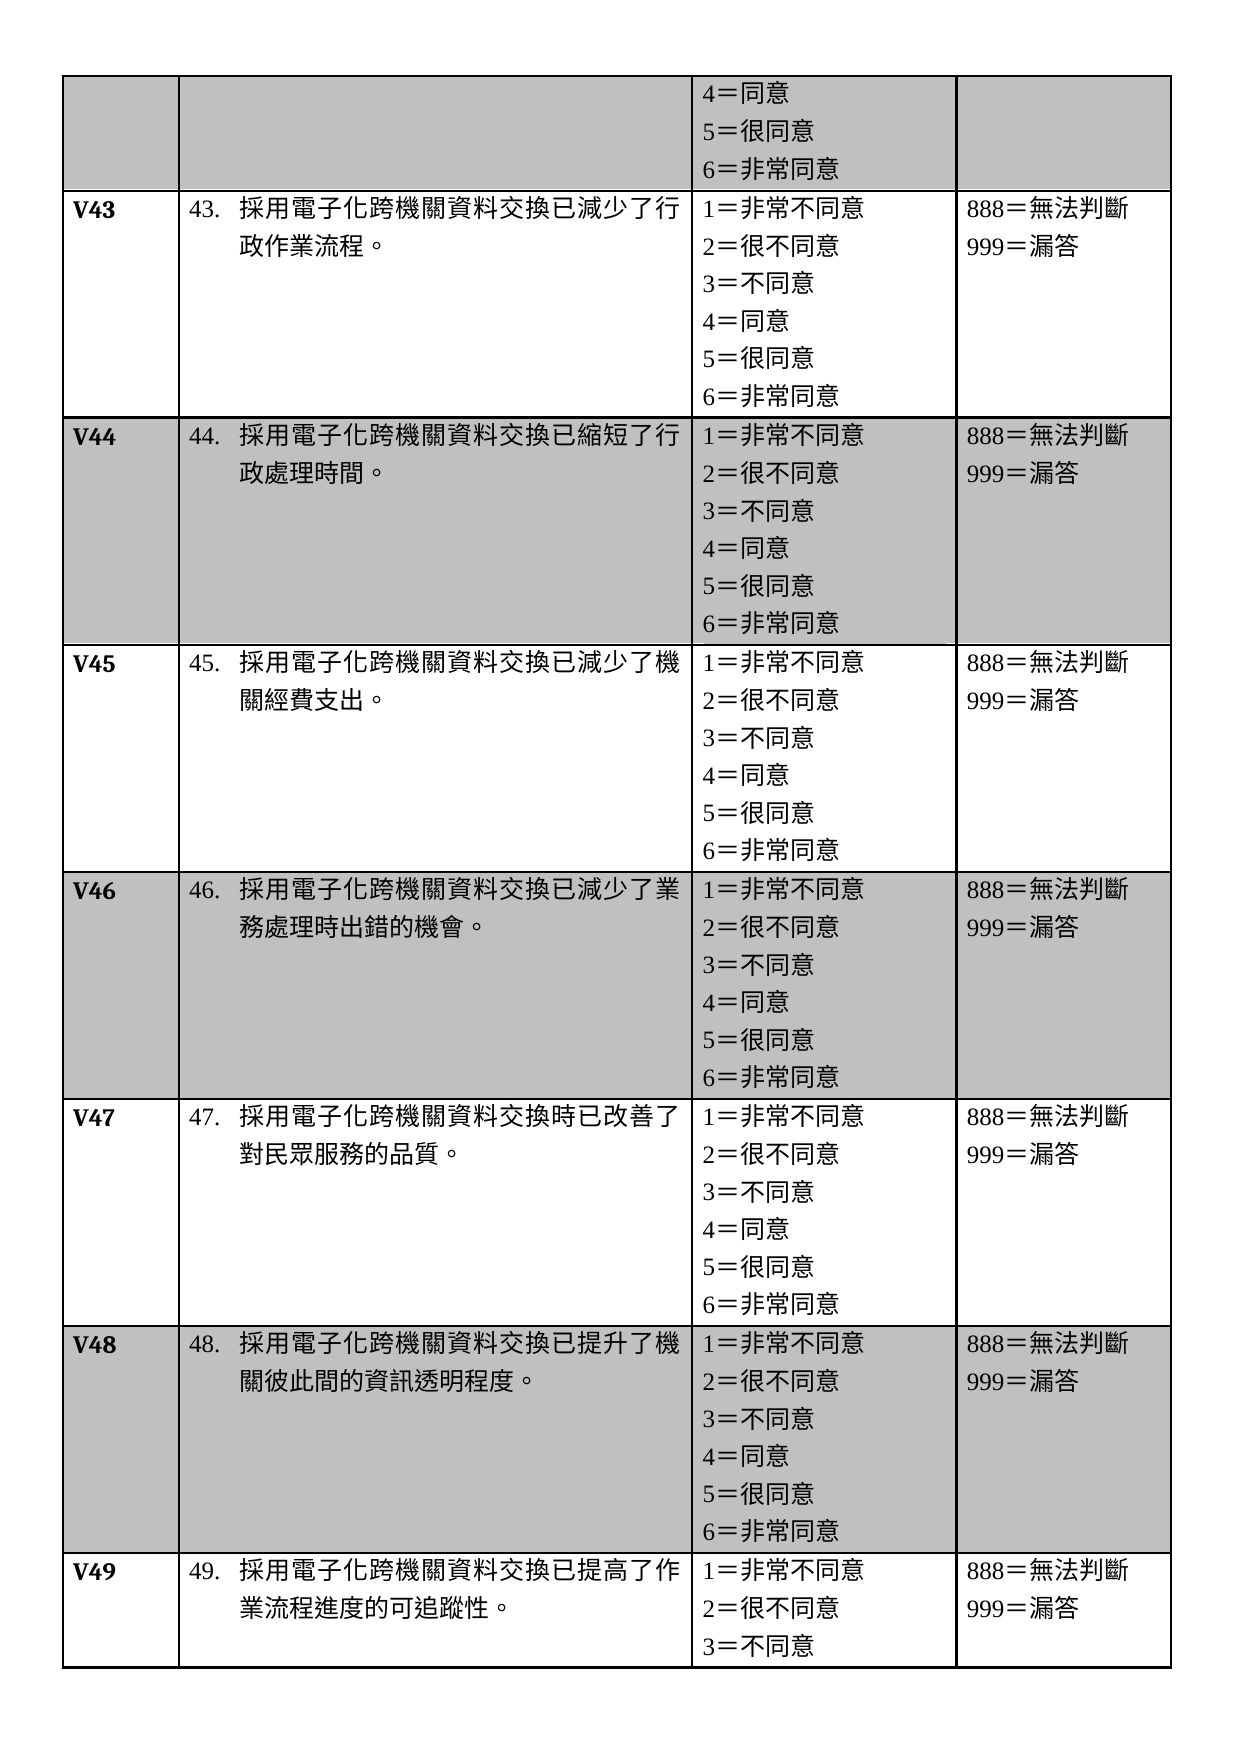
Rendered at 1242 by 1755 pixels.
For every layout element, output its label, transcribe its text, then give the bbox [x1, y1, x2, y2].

table_cell 43. 採用電子化跨機關資料交換已減少了行 政作業流程。 [180, 192, 691, 416]
table_cell 1＝非常不同意 2＝很不同意 3＝不同意 4＝同意 5＝很同意 6＝非常同意 [693, 646, 955, 871]
table_header 4＝同意 5＝很同意 6＝非常同意 [693, 77, 955, 189]
table_cell 888＝無法判斷 999＝漏答 [958, 419, 1170, 643]
table_cell V49 [64, 1554, 178, 1666]
table_cell 48. 採用電子化跨機關資料交換已提升了機 關彼此間的資訊透明程度。 [180, 1327, 691, 1552]
table_cell 1＝非常不同意 2＝很不同意 3＝不同意 4＝同意 5＝很同意 6＝非常同意 [946, 419, 955, 643]
table_cell V45 [64, 646, 178, 871]
table_cell 1＝非常不同意 2＝很不同意 3＝不同意 4＝同意 5＝很同意 6＝非常同意 [693, 419, 704, 643]
table_cell 47. 採用電子化跨機關資料交換時已改善了 對民眾服務的品質。 [180, 1100, 691, 1325]
table_cell 1＝非常不同意 2＝很不同意 3＝不同意 4＝同意 5＝很同意 6＝非常同意 [693, 192, 955, 416]
table_header [958, 77, 1170, 189]
table_cell 888＝無法判斷 999＝漏答 [958, 873, 1170, 1098]
table_cell 1＝非常不同意 2＝很不同意 3＝不同意 4＝同意 5＝很同意 6＝非常同意 [693, 1327, 704, 1552]
table_cell 1＝非常不同意 2＝很不同意 3＝不同意 4＝同意 5＝很同意 6＝非常同意 [693, 873, 704, 1098]
table_cell V47 [64, 1100, 178, 1325]
table_cell 1＝非常不同意 2＝很不同意 3＝不同意 4＝同意 5＝很同意 6＝非常同意 [946, 1327, 955, 1552]
table_cell 44. 採用電子化跨機關資料交換已縮短了行 政處理時間。 [180, 419, 691, 643]
table_cell V48 [64, 1327, 178, 1552]
table_cell 888＝無法判斷 999＝漏答 [958, 646, 1170, 871]
table_header [64, 77, 178, 189]
table_cell 49. 採用電子化跨機關資料交換已提高了作 業流程進度的可追蹤性。 [180, 1554, 691, 1666]
table_cell 46. 採用電子化跨機關資料交換已減少了業 務處理時出錯的機會。 [180, 873, 691, 1098]
table_cell 888＝無法判斷 999＝漏答 [958, 1100, 1170, 1325]
table_cell 1＝非常不同意 2＝很不同意 3＝不同意 [693, 1554, 955, 1666]
table_cell 45. 採用電子化跨機關資料交換已減少了機 關經費支出。 [180, 646, 691, 871]
table_cell V46 [64, 873, 178, 1098]
table_header [180, 77, 691, 189]
table_cell 1＝非常不同意 2＝很不同意 3＝不同意 4＝同意 5＝很同意 6＝非常同意 [946, 873, 955, 1098]
table_cell 1＝非常不同意 2＝很不同意 3＝不同意 4＝同意 5＝很同意 6＝非常同意 [693, 1100, 955, 1325]
table_cell V44 [64, 419, 178, 643]
table_cell V43 [64, 192, 178, 416]
table_cell 888＝無法判斷 999＝漏答 [958, 1554, 1170, 1666]
table_cell 888＝無法判斷 999＝漏答 [958, 192, 1170, 416]
table_cell 888＝無法判斷 999＝漏答 [958, 1327, 1170, 1552]
